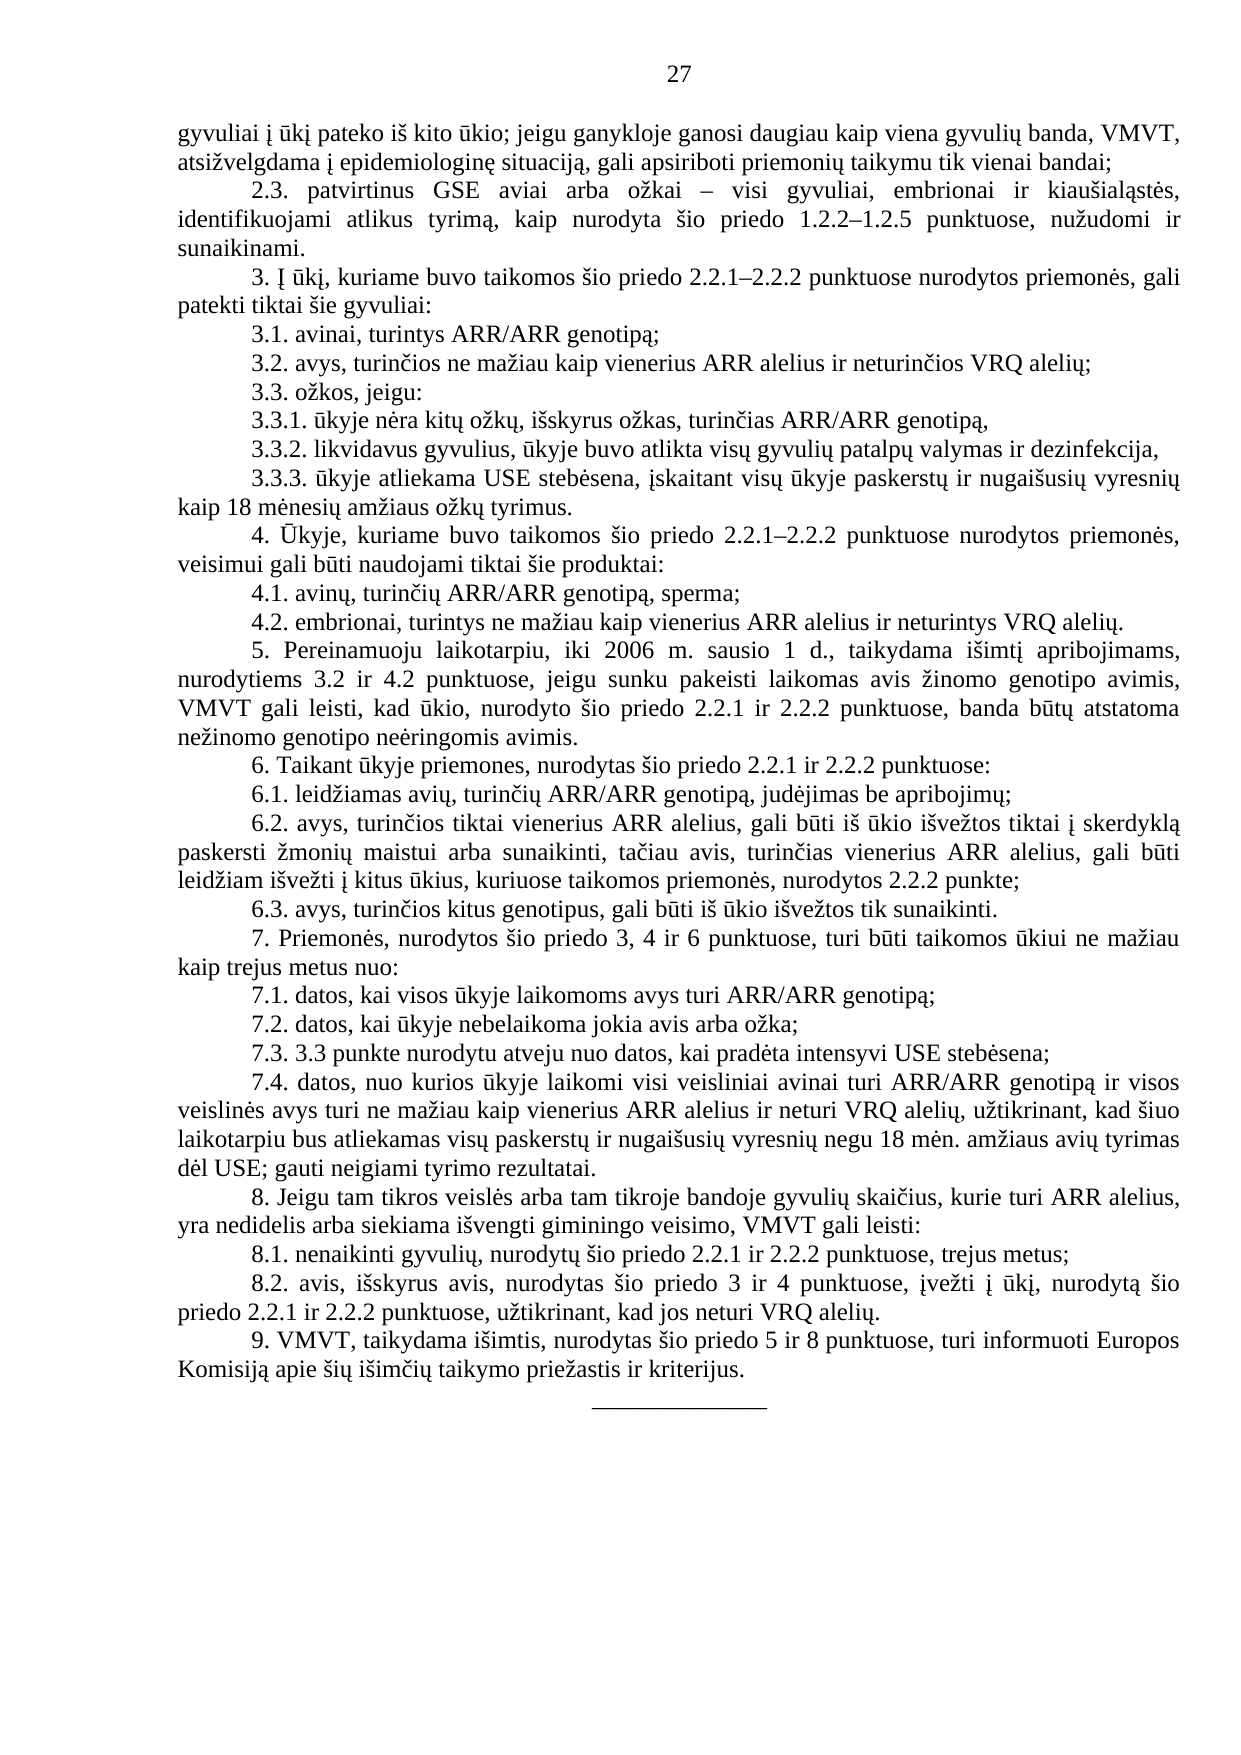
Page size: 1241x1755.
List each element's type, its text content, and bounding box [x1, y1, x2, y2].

text 8.2. avis, išskyrus avis, nurodytas šio priedo 3 ir 4 punktuose, įvežti į ūkį, nurodytą šio priedo 2.2.1 ir 2.2.2 punktuose, užtikrinant, kad jos neturi VRQ alelių. [177, 1268, 1181, 1326]
text 3.3.1. ūkyje nėra kitų ožkų, išskyrus ožkas, turinčias ARR/ARR genotipą, [177, 406, 1181, 434]
text 4.1. avinų, turinčių ARR/ARR genotipą, sperma; [177, 578, 1181, 607]
text 7.4. datos, nuo kurios ūkyje laikomi visi veisliniai avinai turi ARR/ARR genotipą ir visos veislinės avys turi ne mažiau kaip vienerius ARR alelius ir neturi VRQ alelių, užtikrinant, kad šiuo laikotarpiu bus atliekamas visų paskerstų ir nugaišusių vyresnių negu 18 mėn. amžiaus avių tyrimas dėl USE; gauti neigiami tyrimo rezultatai. [177, 1067, 1181, 1182]
text 6.2. avys, turinčios tiktai vienerius ARR alelius, gali būti iš ūkio išvežtos tiktai į skerdyklą paskersti žmonių maistui arba sunaikinti, tačiau avis, turinčias vienerius ARR alelius, gali būti leidžiam išvežti į kitus ūkius, kuriuose taikomos priemonės, nurodytos 2.2.2 punkte; [177, 808, 1181, 894]
text 2.3. patvirtinus GSE aviai arba ožkai – visi gyvuliai, embrionai ir kiaušialąstės, identifikuojami atlikus tyrimą, kaip nurodyta šio priedo 1.2.2–1.2.5 punktuose, nužudomi ir sunaikinami. [177, 176, 1181, 262]
text ______________ [177, 1383, 1181, 1412]
text 9. VMVT, taikydama išimtis, nurodytas šio priedo 5 ir 8 punktuose, turi informuoti Europos Komisiją apie šių išimčių taikymo priežastis ir kriterijus. [177, 1326, 1181, 1383]
text 3.3.2. likvidavus gyvulius, ūkyje buvo atlikta visų gyvulių patalpų valymas ir dezinfekcija, [177, 434, 1181, 463]
text 7.1. datos, kai visos ūkyje laikomoms avys turi ARR/ARR genotipą; [177, 981, 1181, 1009]
text 7.2. datos, kai ūkyje nebelaikoma jokia avis arba ožka; [177, 1009, 1181, 1038]
text 5. Pereinamuoju laikotarpiu, iki 2006 m. sausio 1 d., taikydama išimtį apribojimams, nurodytiems 3.2 ir 4.2 punktuose, jeigu sunku pakeisti laikomas avis žinomo genotipo avimis, VMVT gali leisti, kad ūkio, nurodyto šio priedo 2.2.1 ir 2.2.2 punktuose, banda būtų atstatoma nežinomo genotipo neėringomis avimis. [177, 636, 1181, 751]
text 3.1. avinai, turintys ARR/ARR genotipą; [177, 319, 1181, 348]
text 3.3. ožkos, jeigu: [177, 377, 1181, 406]
text 6.3. avys, turinčios kitus genotipus, gali būti iš ūkio išvežtos tik sunaikinti. [177, 894, 1181, 923]
text 6.1. leidžiamas avių, turinčių ARR/ARR genotipą, judėjimas be apribojimų; [177, 779, 1181, 808]
text gyvuliai į ūkį pateko iš kito ūkio; jeigu ganykloje ganosi daugiau kaip viena gyvulių banda, VMVT, atsižvelgdama į epidemiologinę situaciją, gali apsiriboti priemonių taikymu tik vienai bandai; [177, 118, 1181, 176]
text 3.3.3. ūkyje atliekama USE stebėsena, įskaitant visų ūkyje paskerstų ir nugaišusių vyresnių kaip 18 mėnesių amžiaus ožkų tyrimus. [177, 463, 1181, 521]
text 6. Taikant ūkyje priemones, nurodytas šio priedo 2.2.1 ir 2.2.2 punktuose: [177, 751, 1181, 779]
text 4. Ūkyje, kuriame buvo taikomos šio priedo 2.2.1–2.2.2 punktuose nurodytos priemonės, veisimui gali būti naudojami tiktai šie produktai: [177, 521, 1181, 578]
text 7.3. 3.3 punkte nurodytu atveju nuo datos, kai pradėta intensyvi USE stebėsena; [177, 1038, 1181, 1067]
text 8. Jeigu tam tikros veislės arba tam tikroje bandoje gyvulių skaičius, kurie turi ARR alelius, yra nedidelis arba siekiama išvengti giminingo veisimo, VMVT gali leisti: [177, 1182, 1181, 1239]
text 3.2. avys, turinčios ne mažiau kaip vienerius ARR alelius ir neturinčios VRQ alelių; [177, 348, 1181, 377]
text 7. Priemonės, nurodytos šio priedo 3, 4 ir 6 punktuose, turi būti taikomos ūkiui ne mažiau kaip trejus metus nuo: [177, 923, 1181, 981]
text 3. Į ūkį, kuriame buvo taikomos šio priedo 2.2.1–2.2.2 punktuose nurodytos priemonės, gali patekti tiktai šie gyvuliai: [177, 262, 1181, 319]
text 8.1. nenaikinti gyvulių, nurodytų šio priedo 2.2.1 ir 2.2.2 punktuose, trejus metus; [177, 1239, 1181, 1268]
text 4.2. embrionai, turintys ne mažiau kaip vienerius ARR alelius ir neturintys VRQ alelių. [177, 607, 1181, 636]
